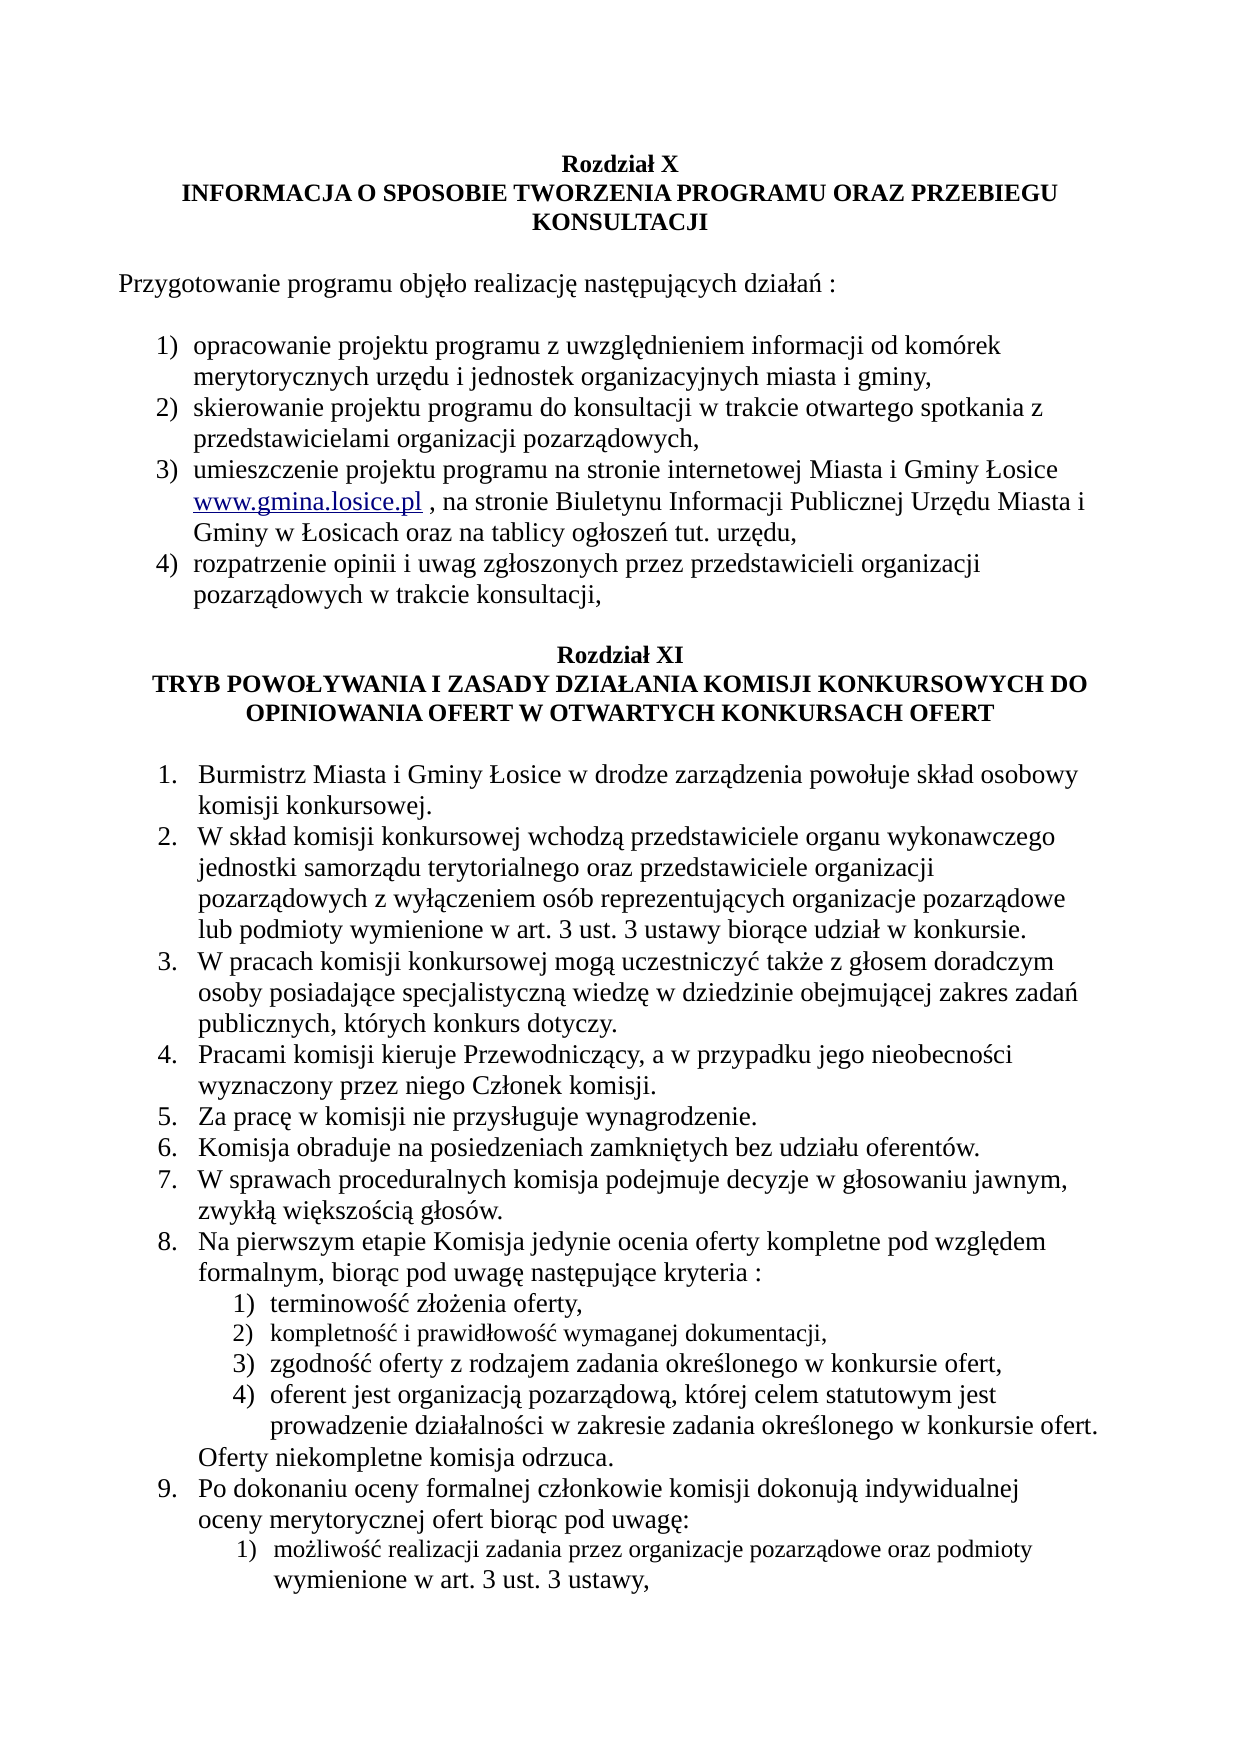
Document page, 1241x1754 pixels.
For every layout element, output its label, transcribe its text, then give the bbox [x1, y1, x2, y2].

list umieszczenie projektu programu na stronie internetowej Miasta i Gminy Łosice www.gmina.losice.pl , na stronie Biuletynu Informacji Publicznej Urzędu Miasta i Gminy w Łosicach oraz na tablicy ogłoszeń tut. urzędu, [156, 453, 1122, 547]
text 2. W skład komisji konkursowej wchodzą przedstawiciele organu wykonawczego [157, 820, 1122, 851]
text jednostki samorządu terytorialnego oraz przedstawiciele organizacji [157, 851, 1122, 882]
list opracowanie projektu programu z uwzględnieniem informacji od komórek merytorycznych urzędu i jednostek organizacyjnych miasta i gminy, [156, 329, 1122, 391]
list terminowość złożenia oferty, [232, 1287, 1122, 1318]
text lub podmioty wymienione w art. 3 ust. 3 ustawy biorące udział w konkursie. [157, 913, 1122, 945]
text Przygotowanie programu objęło realizację następujących działań : [118, 267, 1122, 298]
text 9. Po dokonaniu oceny formalnej członkowie komisji dokonują indywidualnej [157, 1472, 1122, 1503]
text komisji konkursowej. [157, 789, 1122, 820]
list rozpatrzenie opinii i uwag zgłoszonych przez przedstawicieli organizacji pozarządowych w trakcie konsultacji, [156, 547, 1122, 609]
list skierowanie projektu programu do konsultacji w trakcie otwartego spotkania z przedstawicielami organizacji pozarządowych, [156, 391, 1122, 453]
text 1. Burmistrz Miasta i Gminy Łosice w drodze zarządzenia powołuje skład osobowy [157, 758, 1122, 789]
list możliwość realizacji zadania przez organizacje pozarządowe oraz podmioty [236, 1534, 1122, 1563]
text 7. W sprawach proceduralnych komisja podejmuje decyzje w głosowaniu jawnym, [157, 1163, 1122, 1194]
text oceny merytorycznej ofert biorąc pod uwagę: [157, 1503, 1122, 1534]
text 6. Komisja obraduje na posiedzeniach zamkniętych bez udziału oferentów. [157, 1132, 1122, 1163]
list wymienione w art. 3 ust. 3 ustawy, [236, 1563, 1122, 1594]
text wyznaczony przez niego Członek komisji. [157, 1069, 1122, 1100]
text zwykłą większością głosów. [157, 1194, 1122, 1225]
text INFORMACJA O SPOSOBIE TWORZENIA PROGRAMU ORAZ PRZEBIEGU KONSULTACJI [118, 178, 1122, 236]
text osoby posiadające specjalistyczną wiedzę w dziedzinie obejmującej zakres zadań [157, 976, 1122, 1007]
list oferent jest organizacją pozarządową, której celem statutowym jest prowadzenie działalności w zakresie zadania określonego w konkursie ofert. [232, 1378, 1122, 1441]
text Rozdział X [118, 149, 1122, 178]
text TRYB POWOŁYWANIA I ZASADY DZIAŁANIA KOMISJI KONKURSOWYCH DO OPINIOWANIA OFERT W OTWARTYCH KONKURSACH OFERT [118, 669, 1122, 727]
text Oferty niekompletne komisja odrzuca. [157, 1441, 1122, 1472]
text formalnym, biorąc pod uwagę następujące kryteria : [157, 1256, 1122, 1287]
list kompletność i prawidłowość wymaganej dokumentacji, [232, 1318, 1122, 1347]
text 5. Za pracę w komisji nie przysługuje wynagrodzenie. [157, 1100, 1122, 1132]
text Rozdział XI [118, 640, 1122, 669]
text publicznych, których konkurs dotyczy. [157, 1007, 1122, 1038]
text 4. Pracami komisji kieruje Przewodniczący, a w przypadku jego nieobecności [157, 1038, 1122, 1069]
text 8. Na pierwszym etapie Komisja jedynie ocenia oferty kompletne pod względem [157, 1225, 1122, 1256]
list zgodność oferty z rodzajem zadania określonego w konkursie ofert, [232, 1347, 1122, 1378]
text pozarządowych z wyłączeniem osób reprezentujących organizacje pozarządowe [157, 882, 1122, 913]
text 3. W pracach komisji konkursowej mogą uczestniczyć także z głosem doradczym [157, 945, 1122, 976]
